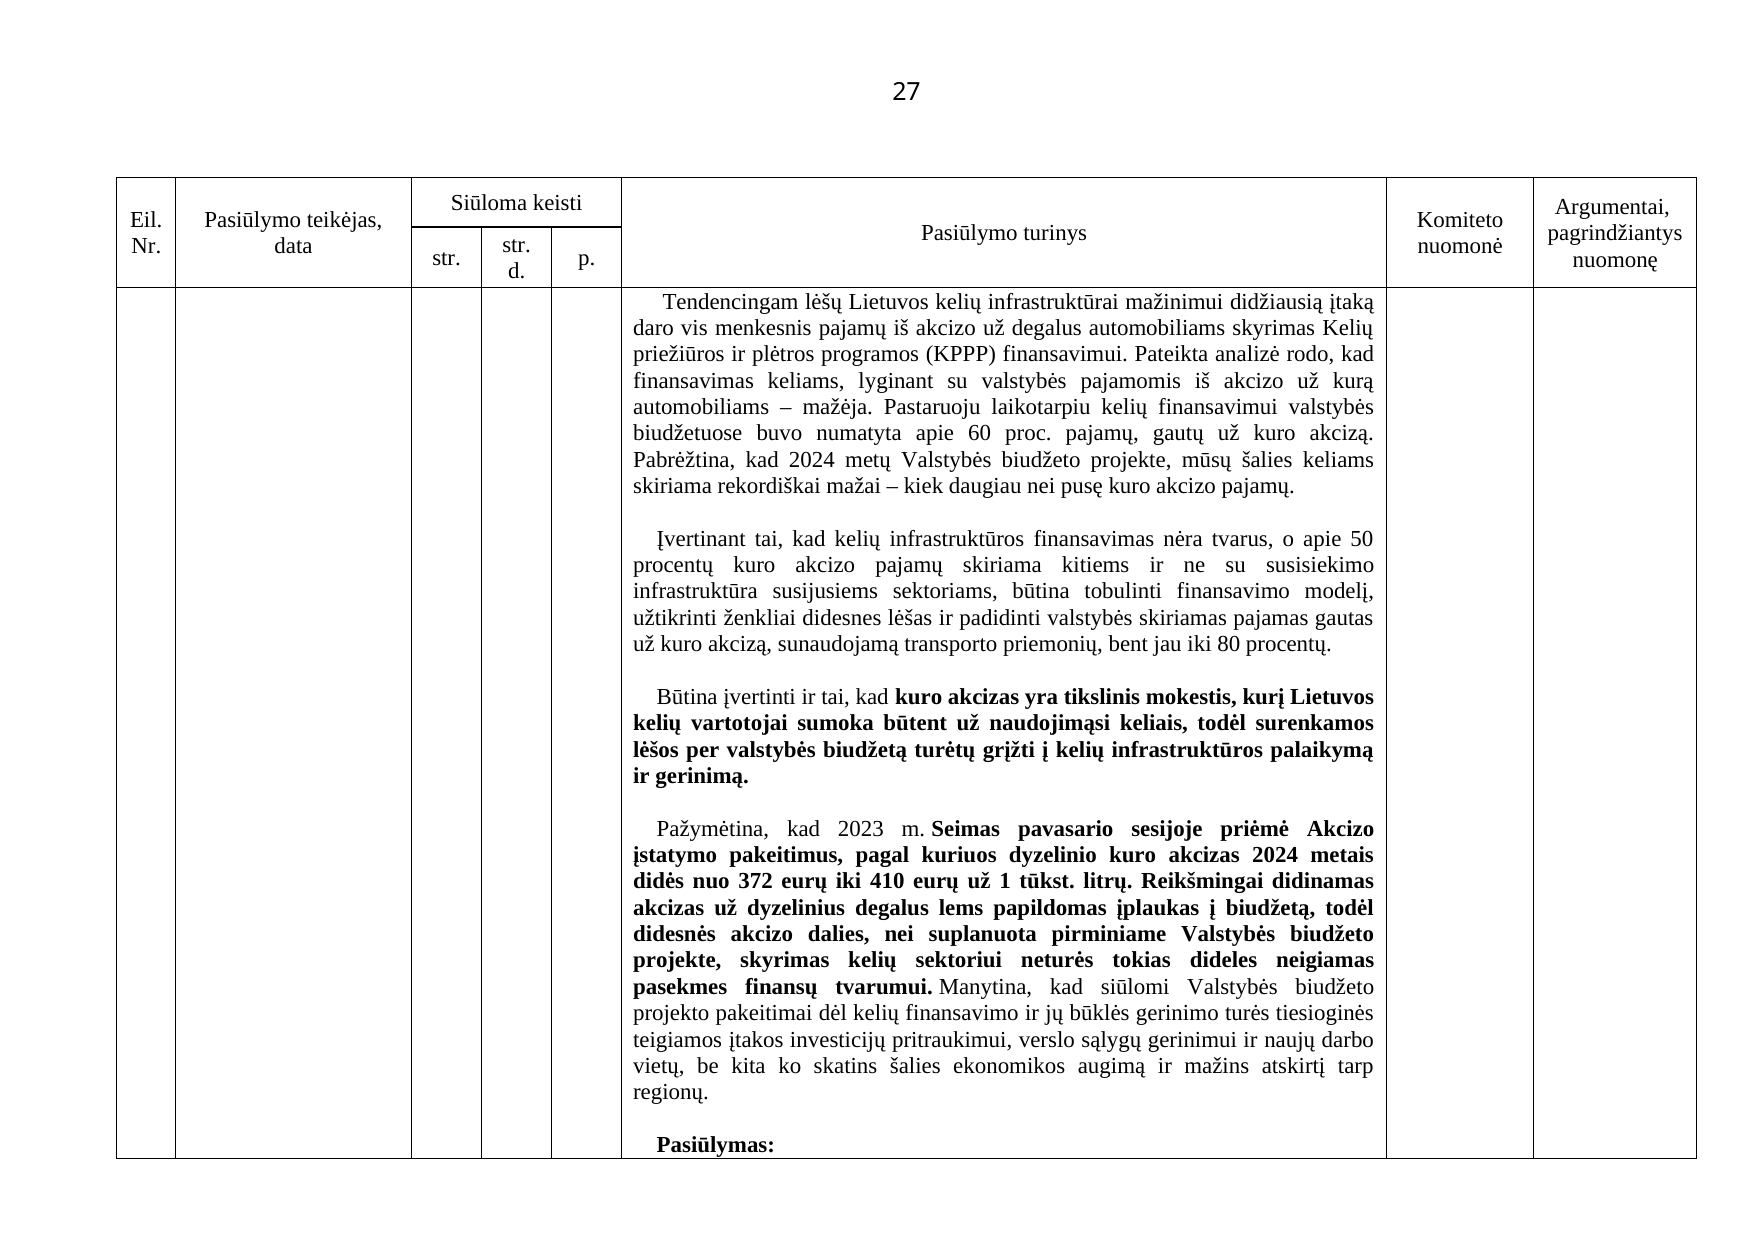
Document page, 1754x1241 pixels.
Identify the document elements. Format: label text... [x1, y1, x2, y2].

table_header Siūloma keisti [412, 178, 621, 226]
table_cell [1534, 288, 1696, 1157]
table_cell Tendencingam lėšų Lietuvos kelių infrastruktūrai mažinimui didžiausią įtaką daro vis menkesnis pajamų iš akcizo už degalus automobiliams skyrimas Kelių priežiūros ir plėtros programos (KPPP) finansavimui. Pateikta analizė rodo, kad finansavimas keliams, lyginant su valstybės pajamomis iš akcizo už kurą automobiliams – mažėja. Pastaruoju laikotarpiu kelių finansavimui valstybės biudžetuose buvo numatyta apie 60 proc. pajamų, gautų už kuro akcizą. Pabrėžtina, kad 2024 metų Valstybės biudžeto projekte, mūsų šalies keliams skiriama rekordiškai mažai – kiek daugiau nei pusę kuro akcizo pajamų. Įvertinant tai, kad kelių infrastruktūros finansavimas nėra tvarus, o apie 50 procentų kuro akcizo pajamų skiriama kitiems ir ne su susisiekimo infrastruktūra susijusiems sektoriams, būtina tobulinti finansavimo modelį, užtikrinti ženkliai didesnes lėšas ir padidinti valstybės skiriamas pajamas gautas už kuro akcizą, sunaudojamą transporto priemonių, bent jau iki 80 procentų. Būtina įvertinti ir tai, kad kuro akcizas yra tikslinis mokestis, kurį Lietuvos kelių vartotojai sumoka būtent už naudojimąsi keliais, todėl surenkamos lėšos per valstybės biudžetą turėtų grįžti į kelių infrastruktūros palaikymą ir gerinimą. Pažymėtina, kad 2023 m. Seimas pavasario sesijoje priėmė Akcizo įstatymo pakeitimus, pagal kuriuos dyzelinio kuro akcizas 2024 metais didės nuo 372 eurų iki 410 eurų už 1 tūkst. litrų. Reikšmingai didinamas akcizas už dyzelinius degalus lems papildomas įplaukas į biudžetą, todėl didesnės akcizo dalies, nei suplanuota pirminiame Valstybės biudžeto projekte, skyrimas kelių sektoriui neturės tokias dideles neigiamas pasekmes finansų tvarumui. Manytina, kad siūlomi Valstybės biudžeto projekto pakeitimai dėl kelių finansavimo ir jų būklės gerinimo turės tiesioginės teigiamos įtakos investicijų pritraukimui, verslo sąlygų gerinimui ir naujų darbo vietų, be kita ko skatins šalies ekonomikos augimą ir mažins atskirtį tarp regionų. Pasiūlymas: [622, 288, 1386, 1157]
table_header Pasiūlymo turinys [622, 178, 1386, 287]
table_cell p. [552, 228, 621, 287]
table_cell [176, 288, 411, 1157]
table_cell str. d. [482, 228, 551, 287]
table_header Pasiūlymo teikėjas, data [176, 178, 411, 287]
table_cell [117, 288, 175, 1157]
table_header Komiteto nuomonė [1387, 178, 1533, 287]
table_cell [552, 288, 621, 1157]
table_cell [412, 288, 481, 1157]
table_cell [1387, 288, 1533, 1157]
table_header Eil. Nr. [117, 178, 175, 287]
table_cell str. [412, 228, 481, 287]
table_header Argumentai, pagrindžiantys nuomonę [1534, 178, 1696, 287]
table_cell [482, 288, 551, 1157]
